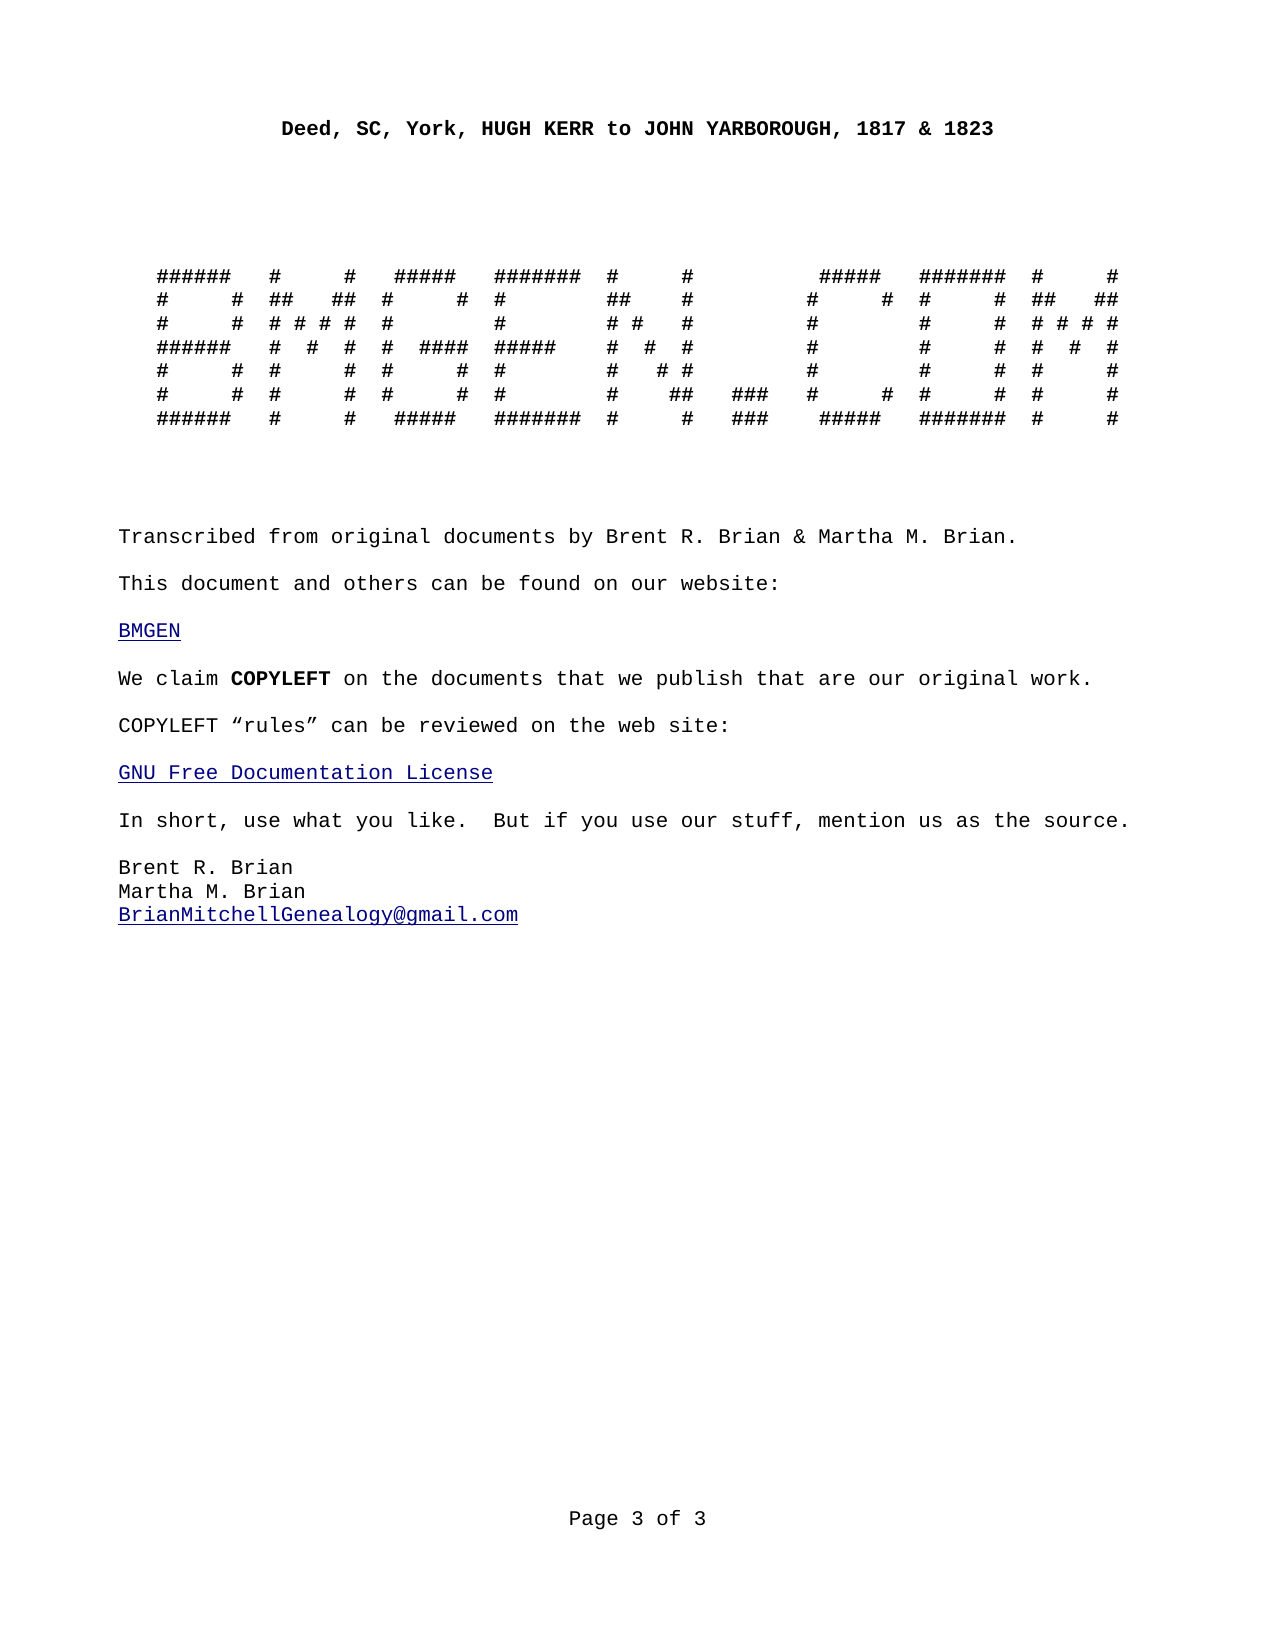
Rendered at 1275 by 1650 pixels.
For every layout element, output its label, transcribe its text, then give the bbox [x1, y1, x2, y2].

text COPYLEFT “rules” can be reviewed on the web site: [118, 715, 1157, 739]
text GNU Free Documentation License [118, 762, 1157, 786]
text Transcribed from original documents by Brent R. Brian & Martha M. Brian. [118, 526, 1157, 549]
text Brent R. Brian [118, 857, 1157, 881]
text ###### # # ##### ####### # # ##### ####### # # [118, 266, 1157, 289]
text # # # # # # # # # # # # # # # # # # [118, 313, 1157, 337]
text # # # # # # # # # # # # # # # [118, 360, 1157, 384]
text ###### # # ##### ####### # # ### ##### ####### # # [118, 408, 1157, 431]
text # # ## ## # # # ## # # # # # ## ## [118, 289, 1157, 313]
text In short, use what you like. But if you use our stuff, mention us as the source. [118, 810, 1157, 833]
text # # # # # # # # ## ### # # # # # # [118, 384, 1157, 408]
text We claim COPYLEFT on the documents that we publish that are our original work. [118, 668, 1157, 691]
text BrianMitchellGenealogy@gmail.com [118, 904, 1157, 928]
text This document and others can be found on our website: [118, 573, 1157, 597]
text ###### # # # # #### ##### # # # # # # # # # [118, 337, 1157, 360]
text Martha M. Brian [118, 881, 1157, 904]
text BMGEN [118, 621, 1157, 644]
